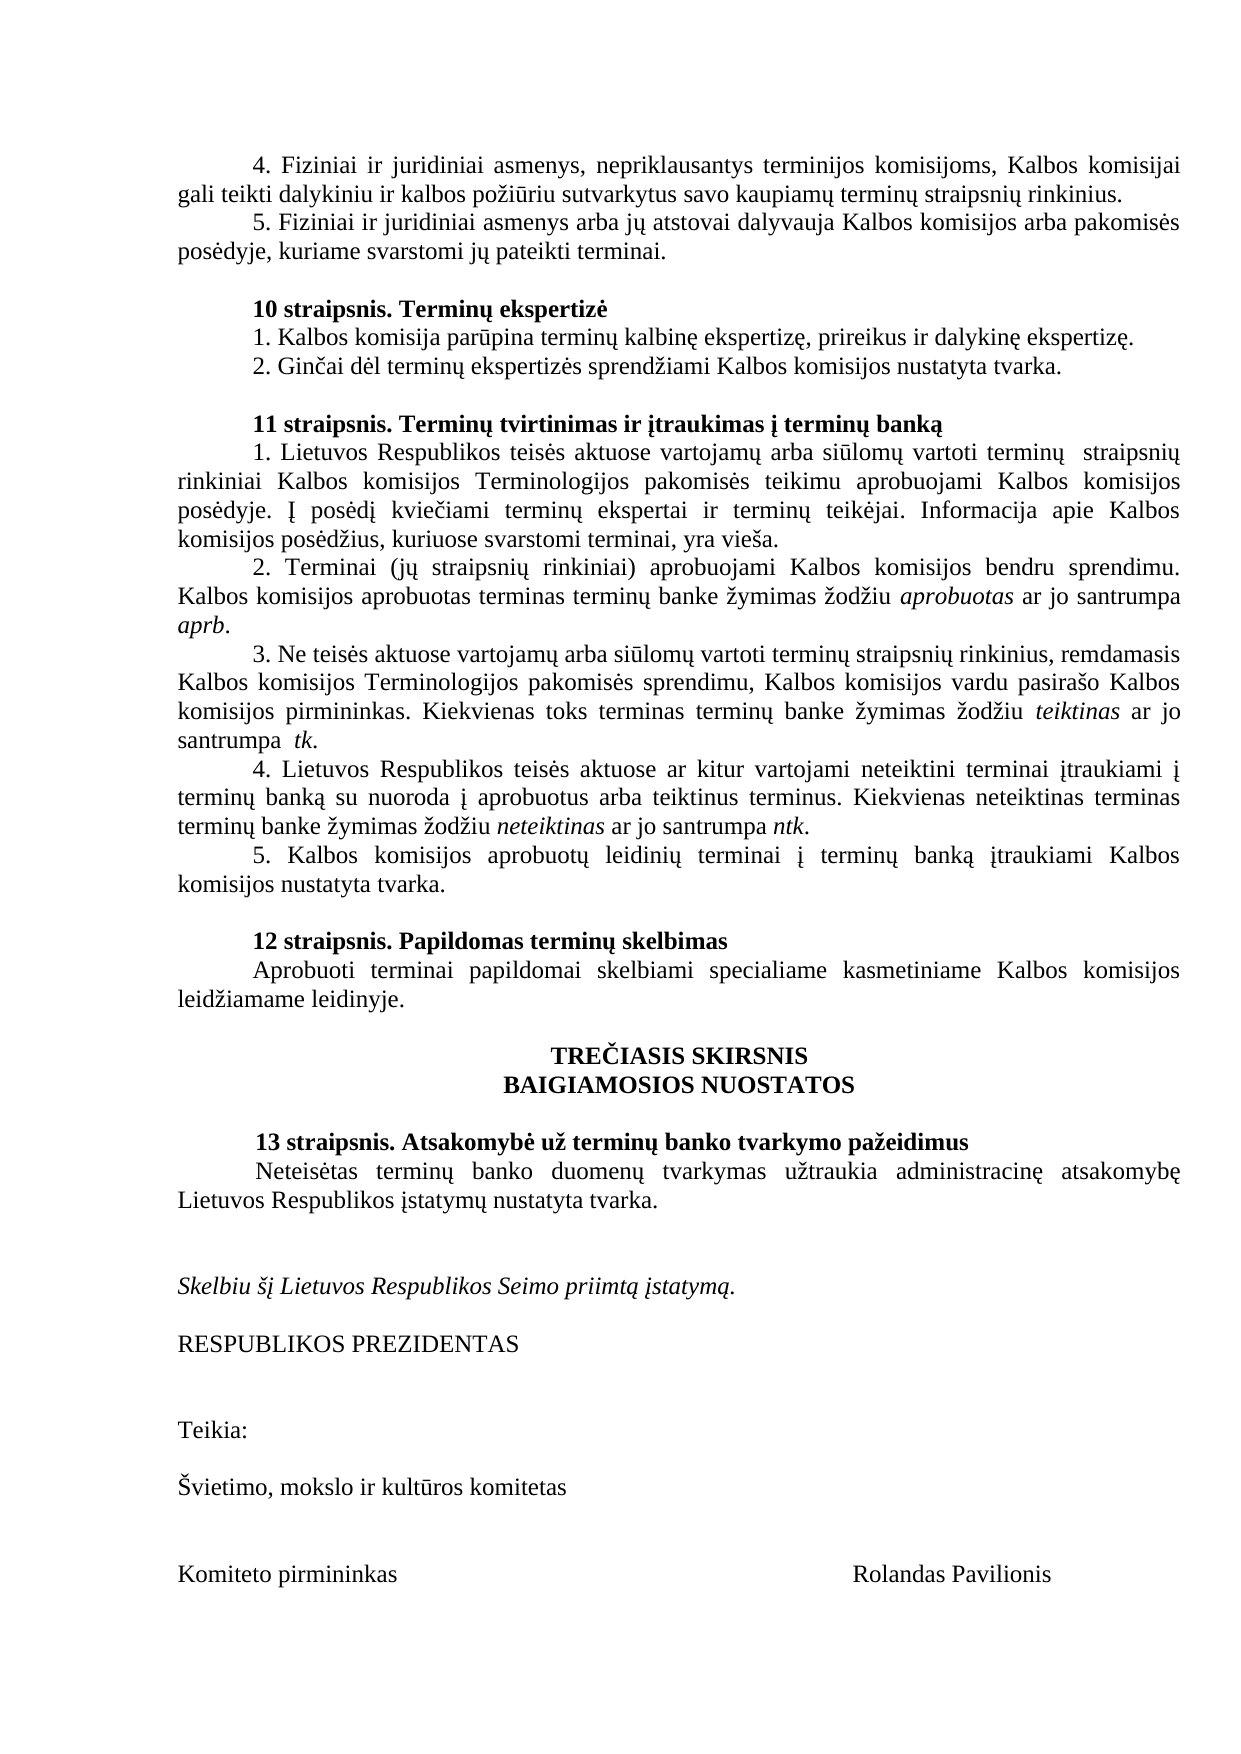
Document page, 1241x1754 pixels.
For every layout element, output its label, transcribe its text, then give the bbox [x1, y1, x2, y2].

text 12 straipsnis. Papildomas terminų skelbimas [177, 926, 1181, 955]
text BAIGIAMOSIOS NUOSTATOS [177, 1070, 1181, 1099]
text RESPUBLIKOS PREZIDENTAS [177, 1329, 1181, 1357]
text 5. Fiziniai ir juridiniai asmenys arba jų atstovai dalyvauja Kalbos komisijos arba pakomisės posėdyje, kuriame svarstomi jų pateikti terminai. [177, 207, 1181, 265]
text 11 straipsnis. Terminų tvirtinimas ir įtraukimas į terminų banką [177, 409, 1181, 437]
text Komiteto pirmininkas Rolandas Pavilionis [177, 1559, 1181, 1587]
text 2. Ginčai dėl terminų ekspertizės sprendžiami Kalbos komisijos nustatyta tvarka. [177, 351, 1181, 380]
text 1. Lietuvos Respublikos teisės aktuose vartojamų arba siūlomų vartoti terminų straipsnių rinkiniai Kalbos komisijos Terminologijos pakomisės teikimu aprobuojami Kalbos komisijos posėdyje. Į posėdį kviečiami terminų ekspertai ir terminų teikėjai. Informacija apie Kalbos komisijos posėdžius, kuriuose svarstomi terminai, yra vieša. [177, 437, 1181, 552]
text 10 straipsnis. Terminų ekspertizė [177, 294, 1181, 322]
text 1. Kalbos komisija parūpina terminų kalbinę ekspertizę, prireikus ir dalykinę ekspertizę. [177, 322, 1181, 351]
text 13 straipsnis. Atsakomybė už terminų banko tvarkymo pažeidimus [177, 1127, 1181, 1156]
text 4. Fiziniai ir juridiniai asmenys, nepriklausantys terminijos komisijoms, Kalbos komisijai gali teikti dalykiniu ir kalbos požiūriu sutvarkytus savo kaupiamų terminų straipsnių rinkinius. [177, 150, 1181, 207]
text 4. Lietuvos Respublikos teisės aktuose ar kitur vartojami neteiktini terminai įtraukiami į terminų banką su nuoroda į aprobuotus arba teiktinus terminus. Kiekvienas neteiktinas terminas terminų banke žymimas žodžiu neteiktinas ar jo santrumpa ntk. [177, 754, 1181, 840]
text 3. Ne teisės aktuose vartojamų arba siūlomų vartoti terminų straipsnių rinkinius, remdamasis Kalbos komisijos Terminologijos pakomisės sprendimu, Kalbos komisijos vardu pasirašo Kalbos komisijos pirmininkas. Kiekvienas toks terminas terminų banke žymimas žodžiu teiktinas ar jo santrumpa tk. [177, 639, 1181, 754]
text 2. Terminai (jų straipsnių rinkiniai) aprobuojami Kalbos komisijos bendru sprendimu. Kalbos komisijos aprobuotas terminas terminų banke žymimas žodžiu aprobuotas ar jo santrumpa aprb. [177, 552, 1181, 639]
text Neteisėtas terminų banko duomenų tvarkymas užtraukia administracinę atsakomybę Lietuvos Respublikos įstatymų nustatyta tvarka. [177, 1156, 1181, 1214]
text Skelbiu šį Lietuvos Respublikos Seimo priimtą įstatymą. [177, 1271, 1181, 1300]
text Teikia: [177, 1415, 1181, 1444]
text Aprobuoti terminai papildomai skelbiami specialiame kasmetiniame Kalbos komisijos leidžiamame leidinyje. [177, 955, 1181, 1012]
text 5. Kalbos komisijos aprobuotų leidinių terminai į terminų banką įtraukiami Kalbos komisijos nustatyta tvarka. [177, 840, 1181, 897]
text Švietimo, mokslo ir kultūros komitetas [177, 1472, 1181, 1501]
text TrečiasIS SKIRSNIS [177, 1041, 1181, 1070]
